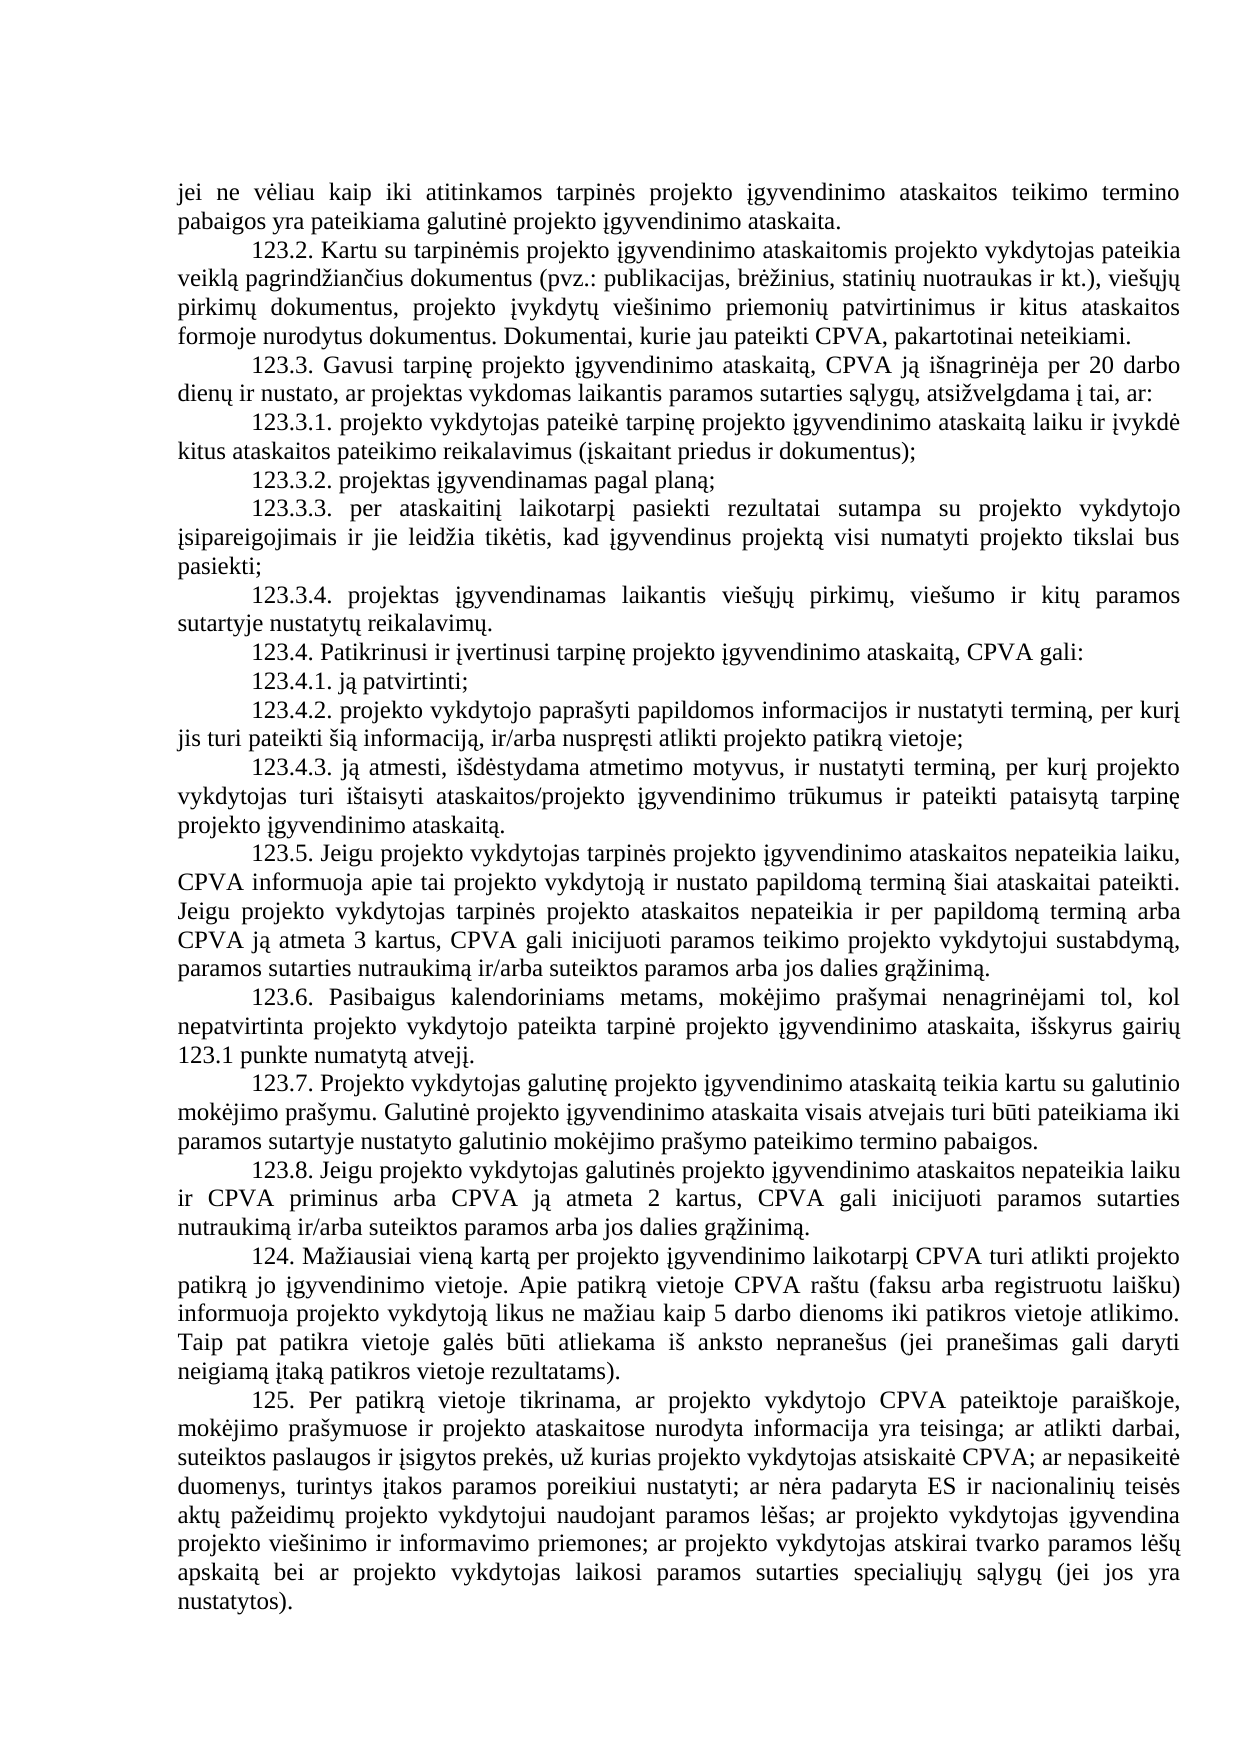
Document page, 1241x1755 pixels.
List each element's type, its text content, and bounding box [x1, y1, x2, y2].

text 123.3.1. projekto vykdytojas pateikė tarpinę projekto įgyvendinimo ataskaitą laiku ir įvykdė kitus ataskaitos pateikimo reikalavimus (įskaitant priedus ir dokumentus); [177, 407, 1181, 465]
text 123.4.3. ją atmesti, išdėstydama atmetimo motyvus, ir nustatyti terminą, per kurį projekto vykdytojas turi ištaisyti ataskaitos/projekto įgyvendinimo trūkumus ir pateikti pataisytą tarpinę projekto įgyvendinimo ataskaitą. [177, 752, 1181, 838]
text 123.4.2. projekto vykdytojo paprašyti papildomos informacijos ir nustatyti terminą, per kurį jis turi pateikti šią informaciją, ir/arba nuspręsti atlikti projekto patikrą vietoje; [177, 695, 1181, 752]
text 123.4. Patikrinusi ir įvertinusi tarpinę projekto įgyvendinimo ataskaitą, CPVA gali: [177, 637, 1181, 666]
text 123.6. Pasibaigus kalendoriniams metams, mokėjimo prašymai nenagrinėjami tol, kol nepatvirtinta projekto vykdytojo pateikta tarpinė projekto įgyvendinimo ataskaita, išskyrus gairių 123.1 punkte numatytą atvejį. [177, 982, 1181, 1068]
text 125. Per patikrą vietoje tikrinama, ar projekto vykdytojo CPVA pateiktoje paraiškoje, mokėjimo prašymuose ir projekto ataskaitose nurodyta informacija yra teisinga; ar atlikti darbai, suteiktos paslaugos ir įsigytos prekės, už kurias projekto vykdytojas atsiskaitė CPVA; ar nepasikeitė duomenys, turintys įtakos paramos poreikiui nustatyti; ar nėra padaryta ES ir nacionalinių teisės aktų pažeidimų projekto vykdytojui naudojant paramos lėšas; ar projekto vykdytojas įgyvendina projekto viešinimo ir informavimo priemones; ar projekto vykdytojas atskirai tvarko paramos lėšų apskaitą bei ar projekto vykdytojas laikosi paramos sutarties specialiųjų sąlygų (jei jos yra nustatytos). [177, 1385, 1181, 1615]
text 123.7. Projekto vykdytojas galutinę projekto įgyvendinimo ataskaitą teikia kartu su galutinio mokėjimo prašymu. Galutinė projekto įgyvendinimo ataskaita visais atvejais turi būti pateikiama iki paramos sutartyje nustatyto galutinio mokėjimo prašymo pateikimo termino pabaigos. [177, 1068, 1181, 1155]
text 123.3.3. per ataskaitinį laikotarpį pasiekti rezultatai sutampa su projekto vykdytojo įsipareigojimais ir jie leidžia tikėtis, kad įgyvendinus projektą visi numatyti projekto tikslai bus pasiekti; [177, 493, 1181, 580]
text 123.5. Jeigu projekto vykdytojas tarpinės projekto įgyvendinimo ataskaitos nepateikia laiku, CPVA informuoja apie tai projekto vykdytoją ir nustato papildomą terminą šiai ataskaitai pateikti. Jeigu projekto vykdytojas tarpinės projekto ataskaitos nepateikia ir per papildomą terminą arba CPVA ją atmeta 3 kartus, CPVA gali inicijuoti paramos teikimo projekto vykdytojui sustabdymą, paramos sutarties nutraukimą ir/arba suteiktos paramos arba jos dalies grąžinimą. [177, 838, 1181, 982]
text 123.4.1. ją patvirtinti; [177, 666, 1181, 695]
text 123.3.2. projektas įgyvendinamas pagal planą; [177, 465, 1181, 493]
text 123.3. Gavusi tarpinę projekto įgyvendinimo ataskaitą, CPVA ją išnagrinėja per 20 darbo dienų ir nustato, ar projektas vykdomas laikantis paramos sutarties sąlygų, atsižvelgdama į tai, ar: [177, 350, 1181, 407]
text jei ne vėliau kaip iki atitinkamos tarpinės projekto įgyvendinimo ataskaitos teikimo termino pabaigos yra pateikiama galutinė projekto įgyvendinimo ataskaita. [177, 177, 1181, 235]
text 123.3.4. projektas įgyvendinamas laikantis viešųjų pirkimų, viešumo ir kitų paramos sutartyje nustatytų reikalavimų. [177, 580, 1181, 637]
text 123.2. Kartu su tarpinėmis projekto įgyvendinimo ataskaitomis projekto vykdytojas pateikia veiklą pagrindžiančius dokumentus (pvz.: publikacijas, brėžinius, statinių nuotraukas ir kt.), viešųjų pirkimų dokumentus, projekto įvykdytų viešinimo priemonių patvirtinimus ir kitus ataskaitos formoje nurodytus dokumentus. Dokumentai, kurie jau pateikti CPVA, pakartotinai neteikiami. [177, 235, 1181, 350]
text 123.8. Jeigu projekto vykdytojas galutinės projekto įgyvendinimo ataskaitos nepateikia laiku ir CPVA priminus arba CPVA ją atmeta 2 kartus, CPVA gali inicijuoti paramos sutarties nutraukimą ir/arba suteiktos paramos arba jos dalies grąžinimą. [177, 1155, 1181, 1241]
text 124. Mažiausiai vieną kartą per projekto įgyvendinimo laikotarpį CPVA turi atlikti projekto patikrą jo įgyvendinimo vietoje. Apie patikrą vietoje CPVA raštu (faksu arba registruotu laišku) informuoja projekto vykdytoją likus ne mažiau kaip 5 darbo dienoms iki patikros vietoje atlikimo. Taip pat patikra vietoje galės būti atliekama iš anksto nepranešus (jei pranešimas gali daryti neigiamą įtaką patikros vietoje rezultatams). [177, 1241, 1181, 1385]
